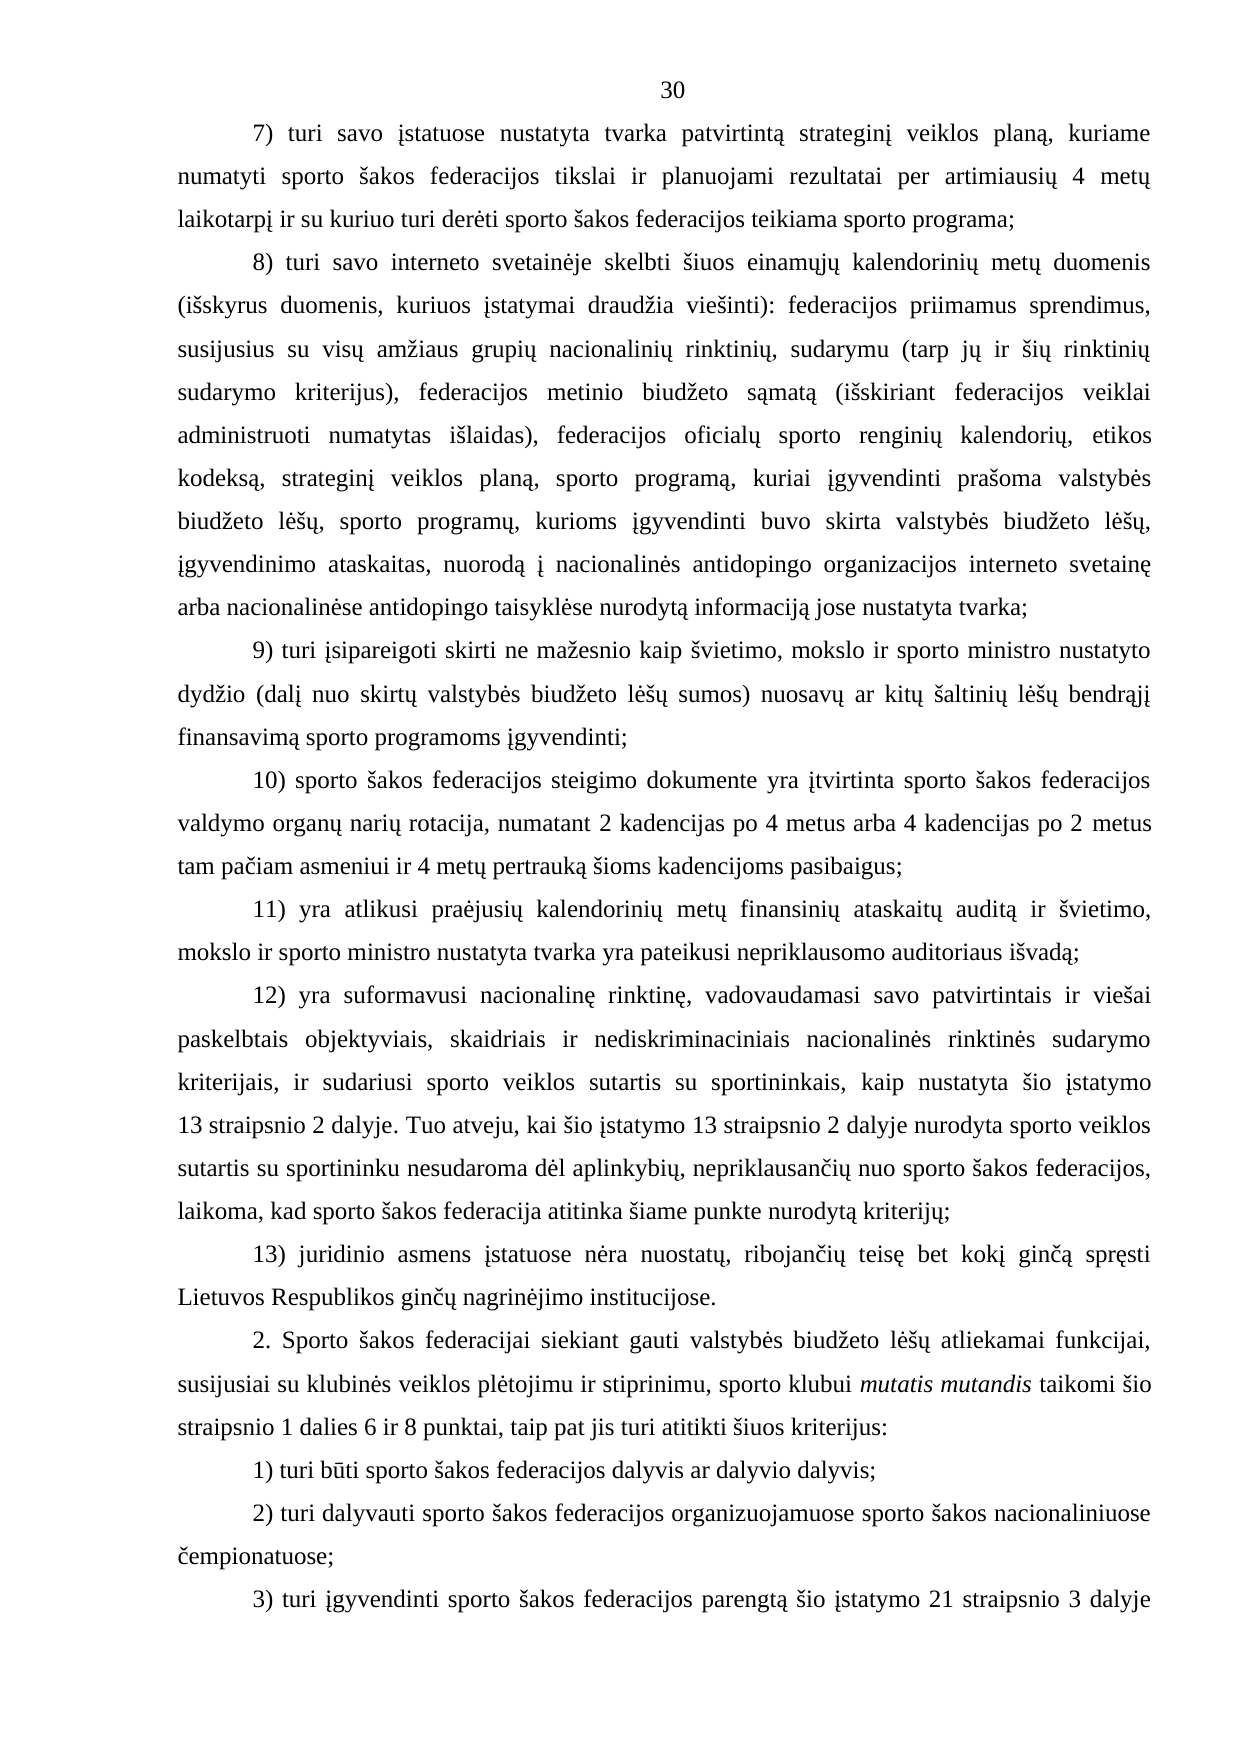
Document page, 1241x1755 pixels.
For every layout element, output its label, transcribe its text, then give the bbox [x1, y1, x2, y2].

text 1) turi būti sporto šakos federacijos dalyvis ar dalyvio dalyvis; [177, 1455, 1152, 1484]
text 9) turi įsipareigoti skirti ne mažesnio kaip švietimo, mokslo ir sporto ministro nustatyto dydžio (dalį nuo skirtų valstybės biudžeto lėšų sumos) nuosavų ar kitų šaltinių lėšų bendrąjį finansavimą sporto programoms įgyvendinti; [177, 636, 1152, 751]
text 8) turi savo interneto svetainėje skelbti šiuos einamųjų kalendorinių metų duomenis (išskyrus duomenis, kuriuos įstatymai draudžia viešinti): federacijos priimamus sprendimus, susijusius su visų amžiaus grupių nacionalinių rinktinių, sudarymu (tarp jų ir šių rinktinių sudarymo kriterijus), federacijos metinio biudžeto sąmatą (išskiriant federacijos veiklai administruoti numatytas išlaidas), federacijos oficialų sporto renginių kalendorių, etikos kodeksą, strateginį veiklos planą, sporto programą, kuriai įgyvendinti prašoma valstybės biudžeto lėšų, sporto programų, kurioms įgyvendinti buvo skirta valstybės biudžeto lėšų, įgyvendinimo ataskaitas, nuorodą į nacionalinės antidopingo organizacijos interneto svetainę arba nacionalinėse antidopingo taisyklėse nurodytą informaciją jose nustatyta tvarka; [177, 247, 1152, 621]
text 13) juridinio asmens įstatuose nėra nuostatų, ribojančių teisę bet kokį ginčą spręsti Lietuvos Respublikos ginčų nagrinėjimo institucijose. [177, 1239, 1152, 1311]
text 7) turi savo įstatuose nustatyta tvarka patvirtintą strateginį veiklos planą, kuriame numatyti sporto šakos federacijos tikslai ir planuojami rezultatai per artimiausių 4 metų laikotarpį ir su kuriuo turi derėti sporto šakos federacijos teikiama sporto programa; [177, 118, 1152, 233]
text 2. Sporto šakos federacijai siekiant gauti valstybės biudžeto lėšų atliekamai funkcijai, susijusiai su klubinės veiklos plėtojimu ir stiprinimu, sporto klubui mutatis mutandis taikomi šio straipsnio 1 dalies 6 ir 8 punktai, taip pat jis turi atitikti šiuos kriterijus: [177, 1326, 1152, 1441]
text 2) turi dalyvauti sporto šakos federacijos organizuojamuose sporto šakos nacionaliniuose čempionatuose; [177, 1498, 1152, 1570]
text 3) turi įgyvendinti sporto šakos federacijos parengtą šio įstatymo 21 straipsnio 3 dalyje [177, 1584, 1152, 1613]
text 12) yra suformavusi nacionalinę rinktinę, vadovaudamasi savo patvirtintais ir viešai paskelbtais objektyviais, skaidriais ir nediskriminaciniais nacionalinės rinktinės sudarymo kriterijais, ir sudariusi sporto veiklos sutartis su sportininkais, kaip nustatyta šio įstatymo 13 straipsnio 2 dalyje. Tuo atveju, kai šio įstatymo 13 straipsnio 2 dalyje nurodyta sporto veiklos sutartis su sportininku nesudaroma dėl aplinkybių, nepriklausančių nuo sporto šakos federacijos, laikoma, kad sporto šakos federacija atitinka šiame punkte nurodytą kriterijų; [177, 981, 1152, 1225]
text 10) sporto šakos federacijos steigimo dokumente yra įtvirtinta sporto šakos federacijos valdymo organų narių rotacija, numatant 2 kadencijas po 4 metus arba 4 kadencijas po 2 metus tam pačiam asmeniui ir 4 metų pertrauką šioms kadencijoms pasibaigus; [177, 765, 1152, 880]
text 11) yra atlikusi praėjusių kalendorinių metų finansinių ataskaitų auditą ir švietimo, mokslo ir sporto ministro nustatyta tvarka yra pateikusi nepriklausomo auditoriaus išvadą; [177, 894, 1152, 966]
